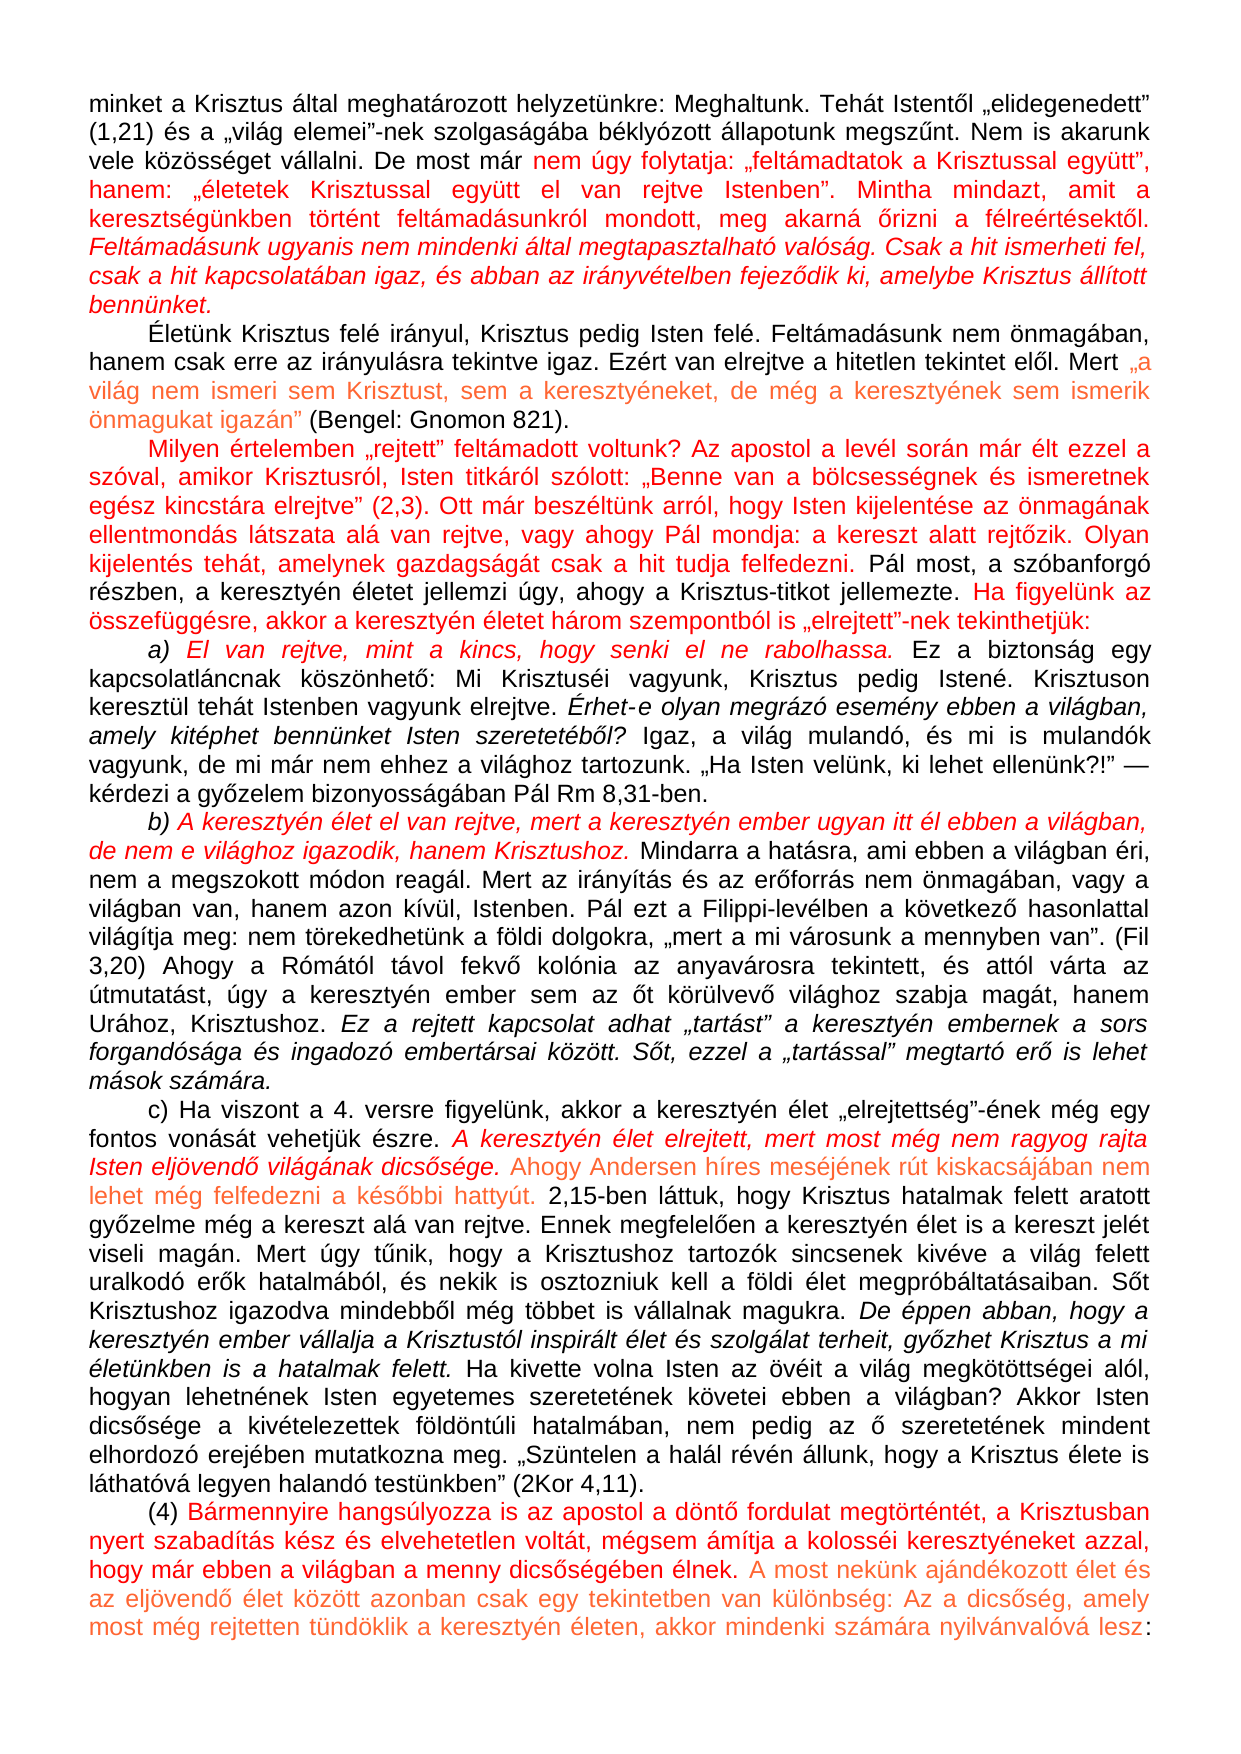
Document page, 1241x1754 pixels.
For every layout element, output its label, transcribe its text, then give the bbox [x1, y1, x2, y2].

text a) El van rejtve, mint a kincs, hogy senki el ne rabolhassa. Ez a biztonság egy kapcsolatláncnak köszönhető: Mi Krisztuséi vagyunk, Krisztus pedig Istené. Krisztuson keresztül tehát Istenben vagyunk elrejtve. Érhet‑e olyan megrázó esemény ebben a világban, amely kitéphet bennünket Isten szeretetéből? Igaz, a világ mulandó, és mi is mulandók vagyunk, de mi már nem ehhez a világhoz tartozunk. „Ha Isten velünk, ki lehet ellenünk?!” — kérdezi a győzelem bizonyosságában Pál Rm 8,31-ben. [88, 635, 1152, 807]
text minket a Krisztus által meghatározott helyzetünkre: Meghaltunk. Tehát Istentől „elidegenedett” (1,21) és a „világ elemei”-nek szolgaságába béklyózott állapotunk megszűnt. Nem is akarunk vele közösséget vállalni. De most már nem úgy folytatja: „feltámadtatok a Krisztussal együtt”, hanem: „életetek Krisztussal együtt el van rejtve Istenben”. Mintha mindazt, amit a keresztségünkben történt feltámadásunkról mondott, meg akarná őrizni a félreértésektől. Feltámadásunk ugyanis nem mindenki által megtapasztalható valóság. Csak a hit ismerheti fel, csak a hit kapcsolatában igaz, és abban az irányvételben fejeződik ki, amelybe Krisztus állított bennünket. [88, 88, 1152, 318]
text (4) Bármennyire hangsúlyozza is az apostol a döntő fordulat megtörténtét, a Krisztusban nyert szabadítás kész és elvehetetlen voltát, mégsem ámítja a kolosséi keresztyéneket azzal, hogy már ebben a világban a menny dicsőségében élnek. A most nekünk ajándékozott élet és az eljövendő élet között azonban csak egy tekintetben van különbség: Az a dicsőség, amely most még rejtetten tündöklik a keresztyén életen, akkor mindenki számára nyilvánvalóvá lesz: [88, 1497, 1152, 1641]
text c) Ha viszont a 4. versre figyelünk, akkor a keresztyén élet „elrejtettség”-ének még egy fontos vonását vehetjük észre. A keresztyén élet elrejtett, mert most még nem ragyog rajta Isten eljövendő világának dicsősége. Ahogy Andersen híres meséjének rút kiskacsájában nem lehet még felfedezni a későbbi hattyút. 2,15-ben láttuk, hogy Krisztus hatalmak felett aratott győzelme még a kereszt alá van rejtve. Ennek megfelelően a keresztyén élet is a kereszt jelét viseli magán. Mert úgy tűnik, hogy a Krisztushoz tartozók sincsenek kivéve a világ felett uralkodó erők hatalmából, és nekik is osztozniuk kell a földi élet megpróbáltatásaiban. Sőt Krisztushoz igazodva mindebből még többet is vállalnak magukra. De éppen abban, hogy a keresztyén ember vállalja a Krisztustól inspirált élet és szolgálat terheit, győzhet Krisztus a mi életünkben is a hatalmak felett. Ha kivette volna Isten az övéit a világ megkötöttségei alól, hogyan lehetnének Isten egyetemes szeretetének követei ebben a világban? Akkor Isten dicsősége a kivételezettek földöntúli hatalmában, nem pedig az ő szeretetének mindent elhordozó erejében mutatkozna meg. „Szüntelen a halál révén állunk, hogy a Krisztus élete is láthatóvá legyen halandó testünkben” (2Kor 4,11). [88, 1095, 1152, 1497]
text b) A keresztyén élet el van rejtve, mert a keresztyén ember ugyan itt él ebben a világban, de nem e világhoz igazodik, hanem Krisztushoz. Mindarra a hatásra, ami ebben a világban éri, nem a megszokott módon reagál. Mert az irányítás és az erőforrás nem önmagában, vagy a világban van, hanem azon kívül, Istenben. Pál ezt a Filippi-levélben a következő hasonlattal világítja meg: nem törekedhetünk a földi dolgokra, „mert a mi városunk a mennyben van”. (Fil 3,20) Ahogy a Rómától távol fekvő kolónia az anyavárosra tekintett, és attól várta az útmutatást, úgy a keresztyén ember sem az őt körülvevő világhoz szabja magát, hanem Urához, Krisztushoz. Ez a rejtett kapcsolat adhat „tartást” a keresztyén embernek a sors forgandósága és ingadozó embertársai között. Sőt, ezzel a „tartással” megtartó erő is lehet mások számára. [88, 807, 1152, 1095]
text Milyen értelemben „rejtett” feltámadott voltunk? Az apostol a levél során már élt ezzel a szóval, amikor Krisztusról, Isten titkáról szólott: „Benne van a bölcsességnek és ismeretnek egész kincstára elrejtve” (2,3). Ott már beszéltünk arról, hogy Isten kijelentése az önmagának ellentmondás látszata alá van rejtve, vagy ahogy Pál mondja: a kereszt alatt rejtőzik. Olyan kijelentés tehát, amelynek gazdagságát csak a hit tudja felfedezni. Pál most, a szóbanforgó részben, a keresztyén életet jellemzi úgy, ahogy a Krisztus-titkot jellemezte. Ha figyelünk az összefüggésre, akkor a keresztyén életet három szempontból is „elrejtett”-nek tekinthetjük: [88, 433, 1152, 635]
text Életünk Krisztus felé irányul, Krisztus pedig Isten felé. Feltámadásunk nem önmagában, hanem csak erre az irányulásra tekintve igaz. Ezért van elrejtve a hitetlen tekintet elől. Mert „a világ nem ismeri sem Krisztust, sem a keresztyéneket, de még a keresztyének sem ismerik önmagukat igazán” (Bengel: Gnomon 821). [88, 318, 1152, 433]
